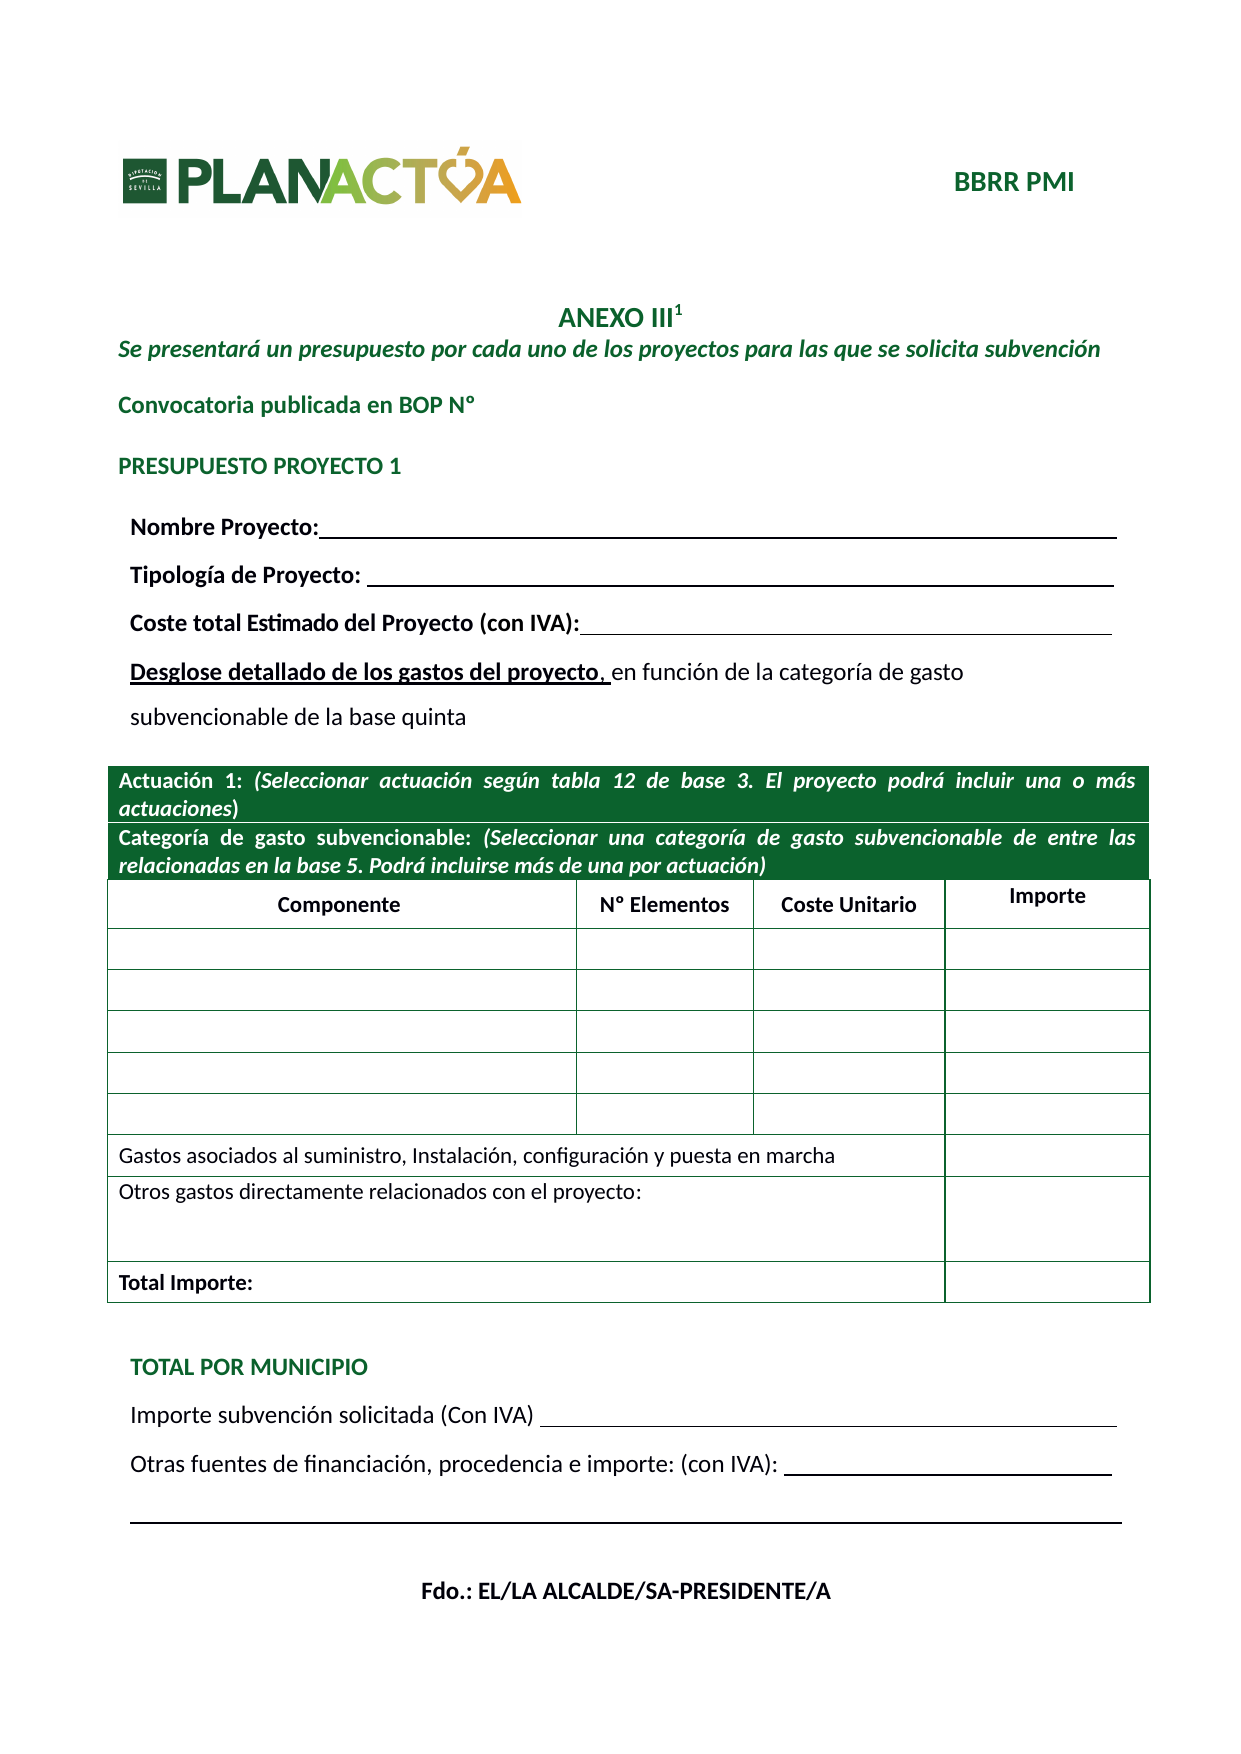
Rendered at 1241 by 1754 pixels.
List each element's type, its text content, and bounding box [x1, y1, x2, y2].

table_cell [577, 929, 753, 969]
table_cell [754, 970, 944, 1010]
table_cell Coste Unitario [754, 880, 944, 928]
text Tipología de Proyecto: [130, 559, 1122, 590]
table_cell [108, 1053, 576, 1093]
text ANEXO III1 [486, 303, 754, 333]
table_cell Componente [108, 880, 576, 928]
table_cell Nº Elementos [577, 880, 753, 928]
table_cell [946, 1177, 1149, 1261]
table_cell [946, 929, 1149, 969]
table_cell [946, 970, 1149, 1010]
table_cell Otros gastos directamente relacionados con el proyecto: [108, 1177, 944, 1261]
text PRESUPUESTO PROYECTO 1 [118, 450, 1122, 481]
table_cell [946, 1053, 1149, 1093]
table_cell [108, 1011, 576, 1052]
table_cell [754, 1094, 944, 1134]
text Coste total Estimado del Proyecto (con IVA): [130, 608, 1122, 638]
text Fdo.: EL/LA ALCALDE/SA-PRESIDENTE/A [130, 1575, 1122, 1605]
table_cell [946, 1135, 1149, 1176]
table_cell [108, 1094, 576, 1134]
table_cell [754, 1011, 944, 1052]
table_cell Importe [946, 880, 1149, 928]
table_cell [108, 970, 576, 1010]
text Se presentará un presupuesto por cada uno de los proyectos para las que se solicita subvención [118, 333, 1122, 364]
table_cell [577, 1011, 753, 1052]
table_header Actuación 1: (Seleccionar actuación según tabla 12 de base 3. El proyecto podrá incluir una o más actuaciones) [108, 766, 1149, 822]
picture [118, 140, 522, 218]
table_cell [946, 1094, 1149, 1134]
table_cell [946, 1262, 1149, 1302]
table_cell [754, 929, 944, 969]
text Otras fuentes de financiación, procedencia e importe: (con IVA): [130, 1448, 1122, 1478]
table_cell [108, 929, 576, 969]
table_cell Gastos asociados al suministro, Instalación, configuración y puesta en marcha [108, 1135, 944, 1176]
text Nombre Proyecto: [130, 511, 1122, 542]
table_cell [754, 1053, 944, 1093]
table_cell [577, 1094, 753, 1134]
table_cell [577, 970, 753, 1010]
text Desglose detallado de los gastos del proyecto, en función de la categoría de gasto subvencionable de la base quinta [130, 656, 1122, 732]
table_cell [946, 1011, 1149, 1052]
table_cell [577, 1053, 753, 1093]
text Convocatoria publicada en BOP Nº [118, 389, 1122, 419]
text Importe subvención solicitada (Con IVA) [130, 1400, 1122, 1430]
table_cell Total Importe: [108, 1262, 944, 1302]
table_cell Categoría de gasto subvencionable: (Seleccionar una categoría de gasto subvencionable de entre las relacionadas en la base 5. Podrá incluirse más de una por actuación) [108, 823, 1149, 879]
text TOTAL POR MUNICIPIO [130, 1351, 1122, 1382]
